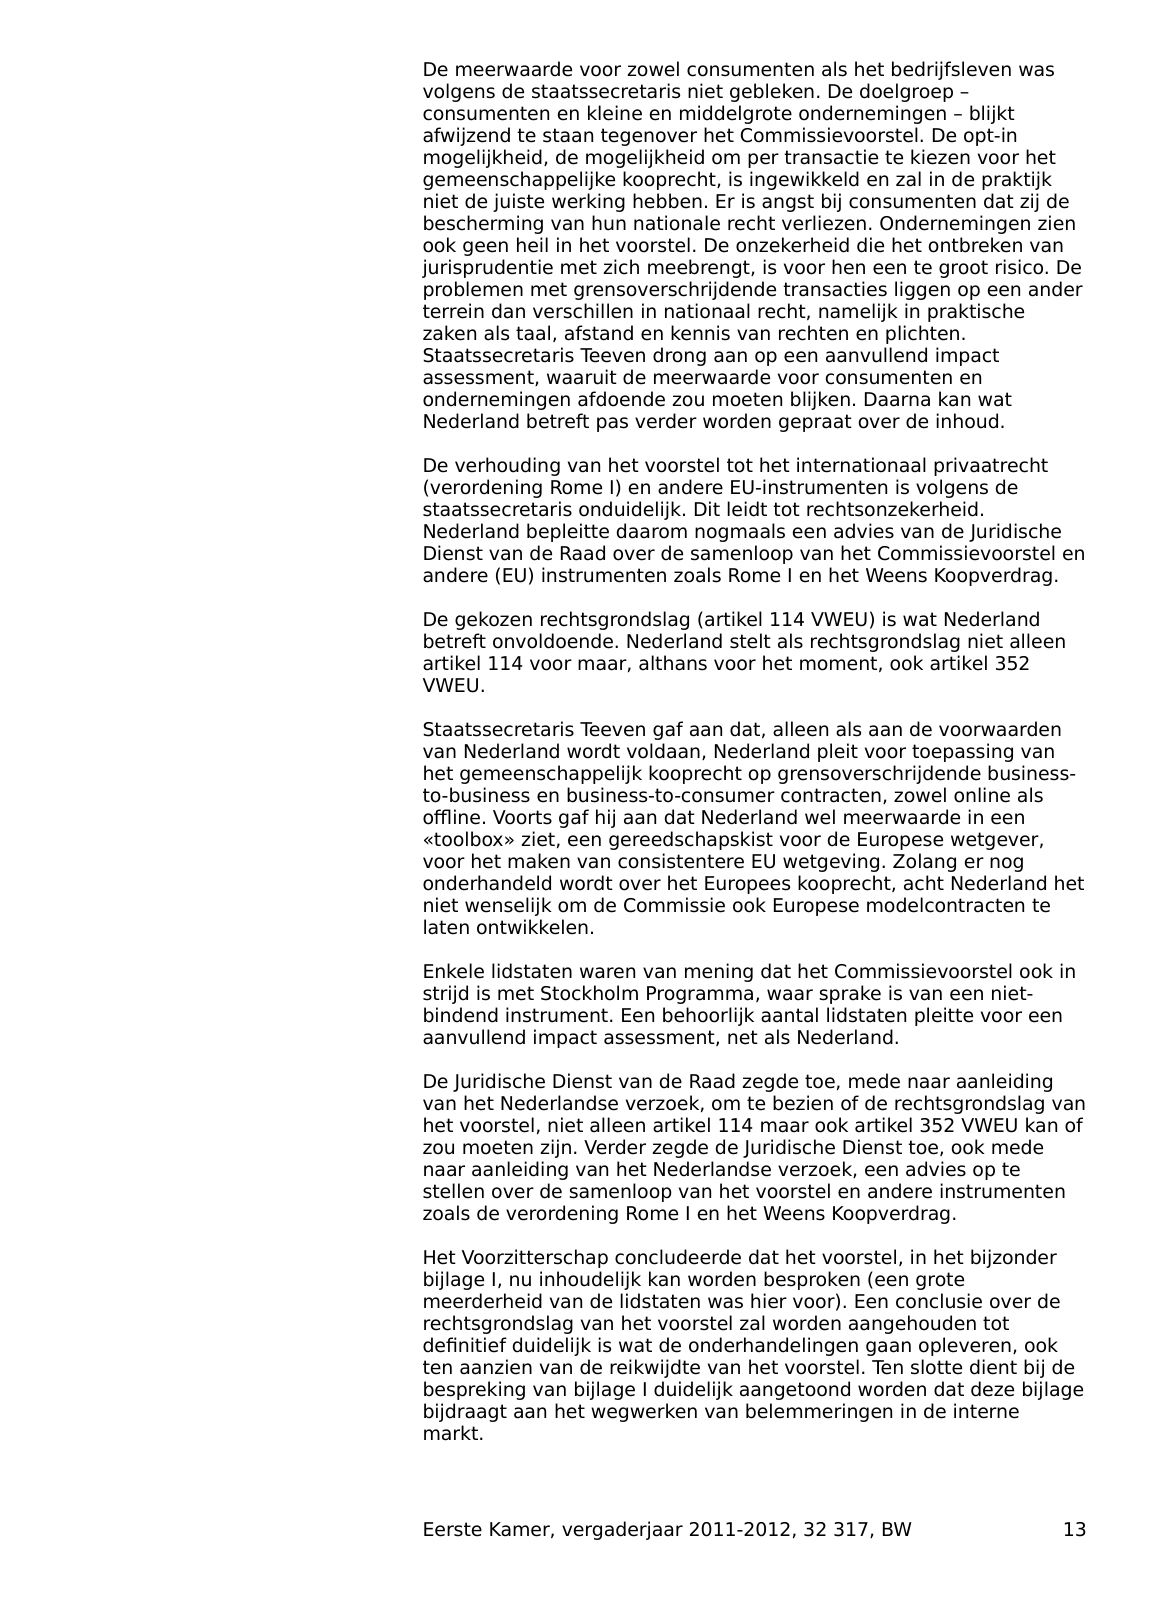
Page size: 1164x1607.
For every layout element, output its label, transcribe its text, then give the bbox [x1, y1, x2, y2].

text Het Voorzitterschap concludeerde dat het voorstel, in het bijzonder bijlage I, nu inhoudelijk kan worden besproken (een grote meerderheid van de lidstaten was hier voor). Een conclusie over de rechtsgrondslag van het voorstel zal worden aangehouden tot definitief duidelijk is wat de onderhandelingen gaan opleveren, ook ten aanzien van de reikwijdte van het voorstel. Ten slotte dient bij de bespreking van bijlage I duidelijk aangetoond worden dat deze bijlage bijdraagt aan het wegwerken van belemmeringen in de interne markt. [422, 1247, 1087, 1445]
text Enkele lidstaten waren van mening dat het Commissievoorstel ook in strijd is met Stockholm Programma, waar sprake is van een niet-bindend instrument. Een behoorlijk aantal lidstaten pleitte voor een aanvullend impact assessment, net als Nederland. [422, 961, 1087, 1049]
text De verhouding van het voorstel tot het internationaal privaatrecht (verordening Rome I) en andere EU-instrumenten is volgens de staatssecretaris onduidelijk. Dit leidt tot rechtsonzekerheid. Nederland bepleitte daarom nogmaals een advies van de Juridische Dienst van de Raad over de samenloop van het Commissievoorstel en andere (EU) instrumenten zoals Rome I en het Weens Koopverdrag. [422, 455, 1087, 587]
text Staatssecretaris Teeven gaf aan dat, alleen als aan de voorwaarden van Nederland wordt voldaan, Nederland pleit voor toepassing van het gemeenschappelijk kooprecht op grensoverschrijdende business-to-business en business-to-consumer contracten, zowel online als offline. Voorts gaf hij aan dat Nederland wel meerwaarde in een «toolbox» ziet, een gereedschapskist voor de Europese wetgever, voor het maken van consistentere EU wetgeving. Zolang er nog onderhandeld wordt over het Europees kooprecht, acht Nederland het niet wenselijk om de Commissie ook Europese modelcontracten te laten ontwikkelen. [422, 719, 1087, 939]
text De Juridische Dienst van de Raad zegde toe, mede naar aanleiding van het Nederlandse verzoek, om te bezien of de rechtsgrondslag van het voorstel, niet alleen artikel 114 maar ook artikel 352 VWEU kan of zou moeten zijn. Verder zegde de Juridische Dienst toe, ook mede naar aanleiding van het Nederlandse verzoek, een advies op te stellen over de samenloop van het voorstel en andere instrumenten zoals de verordening Rome I en het Weens Koopverdrag. [422, 1071, 1087, 1225]
text De gekozen rechtsgrondslag (artikel 114 VWEU) is wat Nederland betreft onvoldoende. Nederland stelt als rechtsgrondslag niet alleen artikel 114 voor maar, althans voor het moment, ook artikel 352 VWEU. [422, 609, 1087, 697]
text De meerwaarde voor zowel consumenten als het bedrijfsleven was volgens de staatssecretaris niet gebleken. De doelgroep – consumenten en kleine en middelgrote ondernemingen – blijkt afwijzend te staan tegenover het Commissievoorstel. De opt-in mogelijkheid, de mogelijkheid om per transactie te kiezen voor het gemeenschappelijke kooprecht, is ingewikkeld en zal in de praktijk niet de juiste werking hebben. Er is angst bij consumenten dat zij de bescherming van hun nationale recht verliezen. Ondernemingen zien ook geen heil in het voorstel. De onzekerheid die het ontbreken van jurisprudentie met zich meebrengt, is voor hen een te groot risico. De problemen met grensoverschrijdende transacties liggen op een ander terrein dan verschillen in nationaal recht, namelijk in praktische zaken als taal, afstand en kennis van rechten en plichten. Staatssecretaris Teeven drong aan op een aanvullend impact assessment, waaruit de meerwaarde voor consumenten en ondernemingen afdoende zou moeten blijken. Daarna kan wat Nederland betreft pas verder worden gepraat over de inhoud. [422, 59, 1087, 433]
